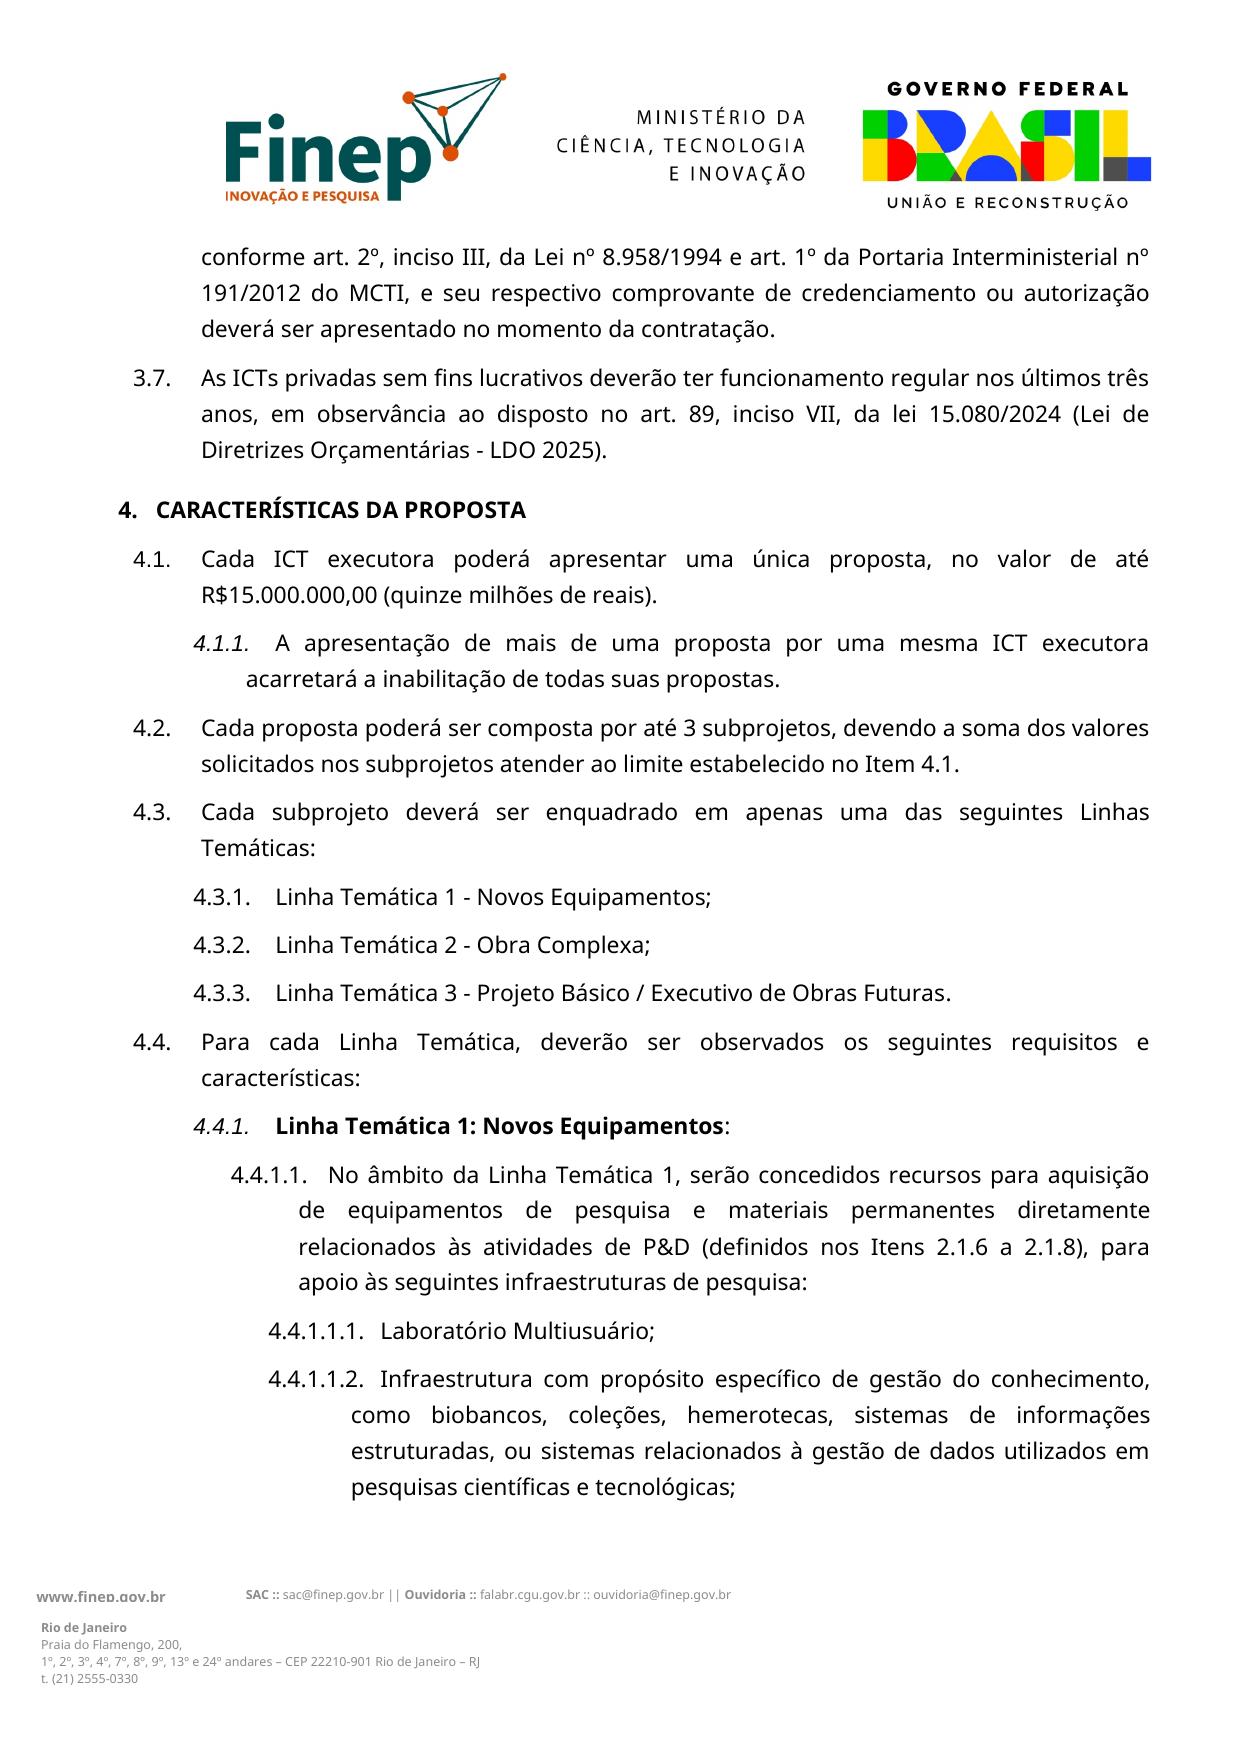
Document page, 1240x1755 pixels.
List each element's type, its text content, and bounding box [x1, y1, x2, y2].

list CARACTERÍSTICAS DA PROPOSTA [118, 494, 1151, 526]
list Linha Temática 3 - Projeto Básico / Executivo de Obras Futuras. [193, 977, 1151, 1008]
list Infraestrutura com propósito específico de gestão do conhecimento, como biobancos, coleções, hemerotecas, sistemas de informações estruturadas, ou sistemas relacionados à gestão de dados utilizados em pesquisas científicas e tecnológicas; [268, 1363, 1151, 1502]
list A apresentação de mais de uma proposta por uma mesma ICT executora acarretará a inabilitação de todas suas propostas. [193, 627, 1151, 694]
list Cada ICT executora poderá apresentar uma única proposta, no valor de até R$15.000.000,00 (quinze milhões de reais). [133, 543, 1151, 610]
list Cada subprojeto deverá ser enquadrado em apenas uma das seguintes Linhas Temáticas: [133, 796, 1151, 863]
list Laboratório Multiusuário; [268, 1315, 1151, 1346]
list Linha Temática 1: Novos Equipamentos: [193, 1110, 1151, 1141]
list conforme art. 2º, inciso III, da Lei nº 8.958/1994 e art. 1º da Portaria Interministerial nº 191/2012 do MCTI, e seu respectivo comprovante de credenciamento ou autorização deverá ser apresentado no momento da contratação. [133, 241, 1151, 344]
list No âmbito da Linha Temática 1, serão concedidos recursos para aquisição de equipamentos de pesquisa e materiais permanentes diretamente relacionados às atividades de P&D (definidos nos Itens 2.1.6 a 2.1.8), para apoio às seguintes infraestruturas de pesquisa: [231, 1158, 1151, 1298]
list Linha Temática 1 - Novos Equipamentos; [193, 880, 1151, 912]
list Linha Temática 2 - Obra Complexa; [193, 929, 1151, 960]
list As ICTs privadas sem fins lucrativos deverão ter funcionamento regular nos últimos três anos, em observância ao disposto no art. 89, inciso VII, da lei 15.080/2024 (Lei de Diretrizes Orçamentárias - LDO 2025). [133, 362, 1151, 465]
list Cada proposta poderá ser composta por até 3 subprojetos, devendo a soma dos valores solicitados nos subprojetos atender ao limite estabelecido no Item 4.1. [133, 712, 1151, 779]
list Para cada Linha Temática, deverão ser observados os seguintes requisitos e características: [133, 1026, 1151, 1093]
